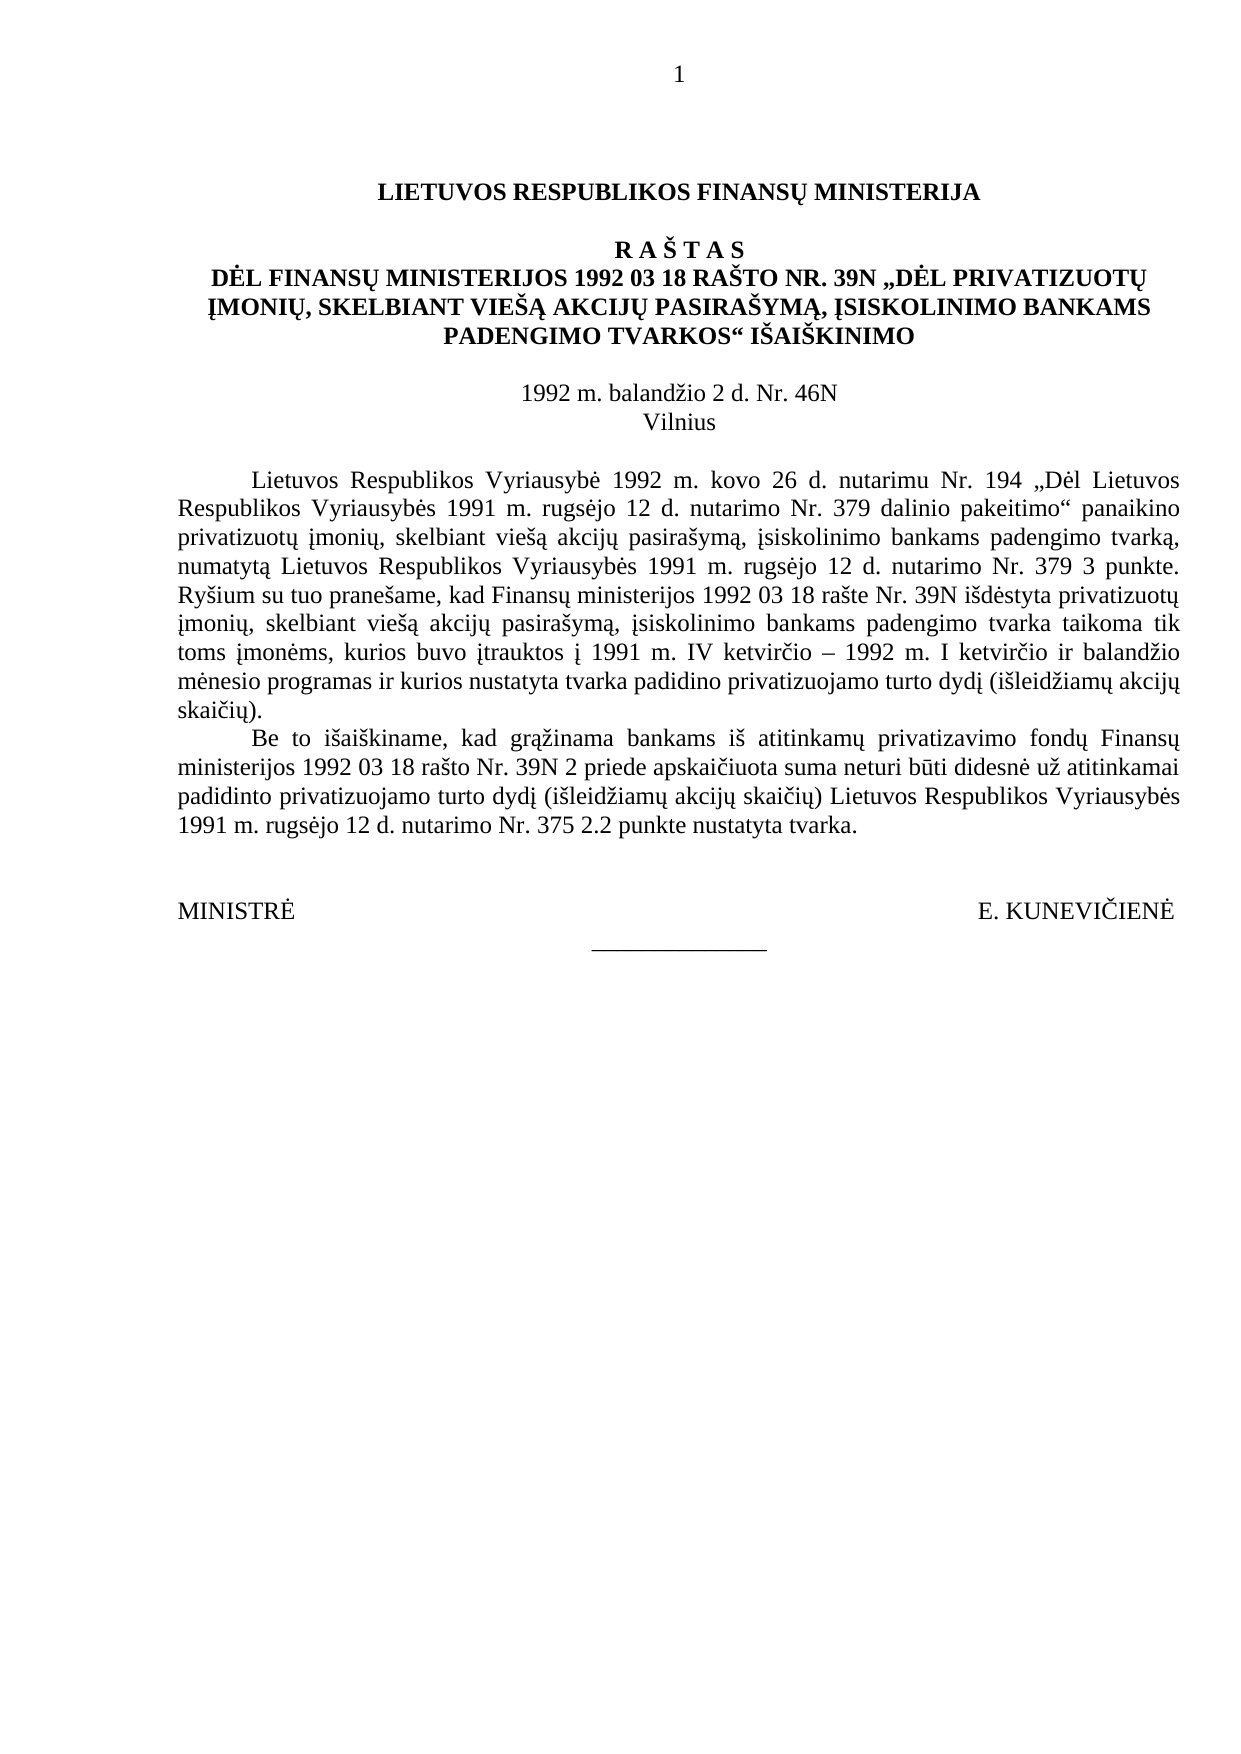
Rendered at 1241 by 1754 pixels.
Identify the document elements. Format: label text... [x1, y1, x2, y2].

text 1992 m. balandžio 2 d. Nr. 46N [177, 378, 1181, 407]
text Be to išaiškiname, kad grąžinama bankams iš atitinkamų privatizavimo fondų Finansų ministerijos 1992 03 18 rašto Nr. 39N 2 priede apskaičiuota suma neturi būti didesnė už atitinkamai padidinto privatizuojamo turto dydį (išleidžiamų akcijų skaičių) Lietuvos Respublikos Vyriausybės 1991 m. rugsėjo 12 d. nutarimo Nr. 375 2.2 punkte nustatyta tvarka. [177, 723, 1181, 838]
text Lietuvos Respublikos Vyriausybė 1992 m. kovo 26 d. nutarimu Nr. 194 „Dėl Lietuvos Respublikos Vyriausybės 1991 m. rugsėjo 12 d. nutarimo Nr. 379 dalinio pakeitimo“ panaikino privatizuotų įmonių, skelbiant viešą akcijų pasirašymą, įsiskolinimo bankams padengimo tvarką, numatytą Lietuvos Respublikos Vyriausybės 1991 m. rugsėjo 12 d. nutarimo Nr. 379 3 punkte. Ryšium su tuo pranešame, kad Finansų ministerijos 1992 03 18 rašte Nr. 39N išdėstyta privatizuotų įmonių, skelbiant viešą akcijų pasirašymą, įsiskolinimo bankams padengimo tvarka taikoma tik toms įmonėms, kurios buvo įtrauktos į 1991 m. IV ketvirčio – 1992 m. I ketvirčio ir balandžio mėnesio programas ir kurios nustatyta tvarka padidino privatizuojamo turto dydį (išleidžiamų akcijų skaičių). [177, 465, 1181, 723]
text DĖL FINANSŲ MINISTERIJOS 1992 03 18 RAŠTO NR. 39N „DĖL PRIVATIZUOTŲ ĮMONIŲ, SKELBIANT VIEŠĄ AKCIJŲ PASIRAŠYMĄ, ĮSISKOLINIMO BANKAMS PADENGIMO TVARKOS“ IŠAIŠKINIMO [177, 263, 1181, 350]
text ______________ [177, 925, 1181, 953]
text MINISTRĖ E. KUNEVIČIENĖ [177, 896, 1181, 925]
text Vilnius [177, 407, 1181, 436]
text R A Š T A S [177, 235, 1181, 263]
text LIETUVOS RESPUBLIKOS FINANSŲ MINISTERIJA [177, 177, 1181, 206]
